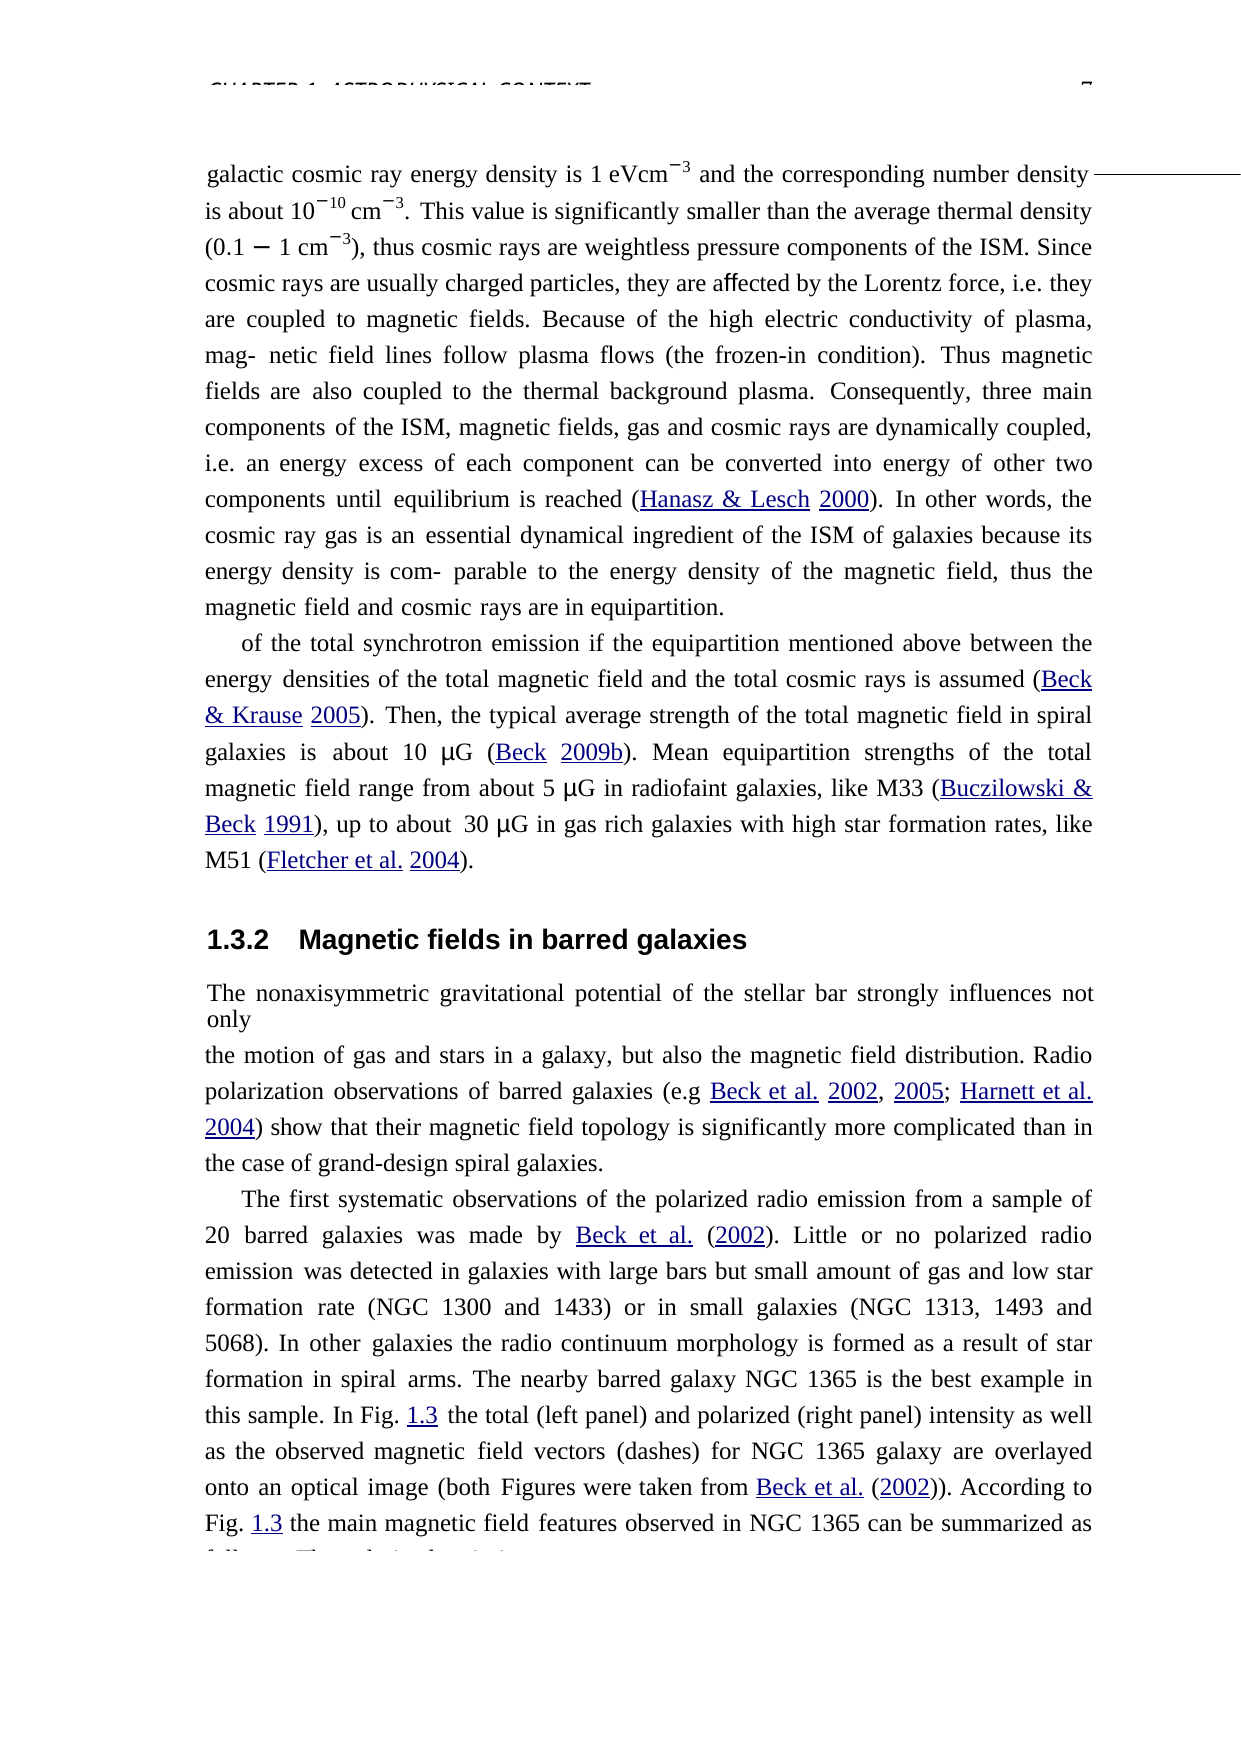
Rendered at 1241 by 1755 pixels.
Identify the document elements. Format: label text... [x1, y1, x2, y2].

text 7 [1080, 77, 1094, 104]
text The nonaxisymmetric gravitational potential of the stellar bar strongly influences not only [207, 980, 1094, 1033]
text is about 10−10 cm−3. This value is significantly smaller than the average thermal density (0.1 − 1 cm−3), thus cosmic rays are weightless pressure components of the ISM. Since cosmic rays are usually charged particles, they are affected by the Lorentz force, i.e. they are coupled to magnetic fields. Because of the high electric conductivity of plasma, mag- netic field lines follow plasma flows (the frozen-in condition). Thus magnetic fields are also coupled to the thermal background plasma. Consequently, three main components of the ISM, magnetic fields, gas and cosmic rays are dynamically coupled, i.e. an energy excess of each component can be converted into energy of other two components until equilibrium is reached (Hanasz & Lesch 2000). In other words, the cosmic ray gas is an essential dynamical ingredient of the ISM of galaxies because its energy density is com- parable to the energy density of the magnetic field, thus the magnetic field and cosmic rays are in equipartition. [204, 191, 1093, 623]
text 1.3.2 [207, 926, 272, 955]
text the motion of gas and stars in a galaxy, but also the magnetic field distribution. Radio polarization observations of barred galaxies (e.g Beck et al. 2002, 2005; Harnett et al. 2004) show that their magnetic field topology is significantly more complicated than in the case of grand-design spiral galaxies. [204, 1041, 1093, 1177]
text The first systematic observations of the polarized radio emission from a sample of 20 barred galaxies was made by Beck et al. (2002). Little or no polarized radio emission was detected in galaxies with large bars but small amount of gas and low star formation rate (NGC 1300 and 1433) or in small galaxies (NGC 1313, 1493 and 5068). In other galaxies the radio continuum morphology is formed as a result of star formation in spiral arms. The nearby barred galaxy NGC 1365 is the best example in this sample. In Fig. 1.3 the total (left panel) and polarized (right panel) intensity as well as the observed magnetic field vectors (dashes) for NGC 1365 galaxy are overlayed onto an optical image (both Figures were taken from Beck et al. (2002)). According to Fig. 1.3 the main magnetic field features observed in NGC 1365 can be summarized as follows. The polarized emission [204, 1184, 1093, 1551]
text Magnetic fields in barred galaxies [298, 926, 754, 955]
text The strength of the total and regular magnetic field can be derived from the intensity of the total synchrotron emission if the equipartition mentioned above between the energy densities of the total magnetic field and the total cosmic rays is assumed (Beck & Krause 2005). Then, the typical average strength of the total magnetic field in spiral galaxies is about 10 µG (Beck 2009b). Mean equipartition strengths of the total magnetic field range from about 5 µG in radiofaint galaxies, like M33 (Buczilowski & Beck 1991), up to about 30 µG in gas rich galaxies with high star formation rates, like M51 (Fletcher et al. 2004). [204, 623, 1093, 877]
text galactic cosmic ray energy density is 1 eVcm−3 and the corresponding number density [207, 159, 1094, 189]
text CHAPTER 1. ASTROPHYSICAL CONTEXT [207, 79, 644, 85]
